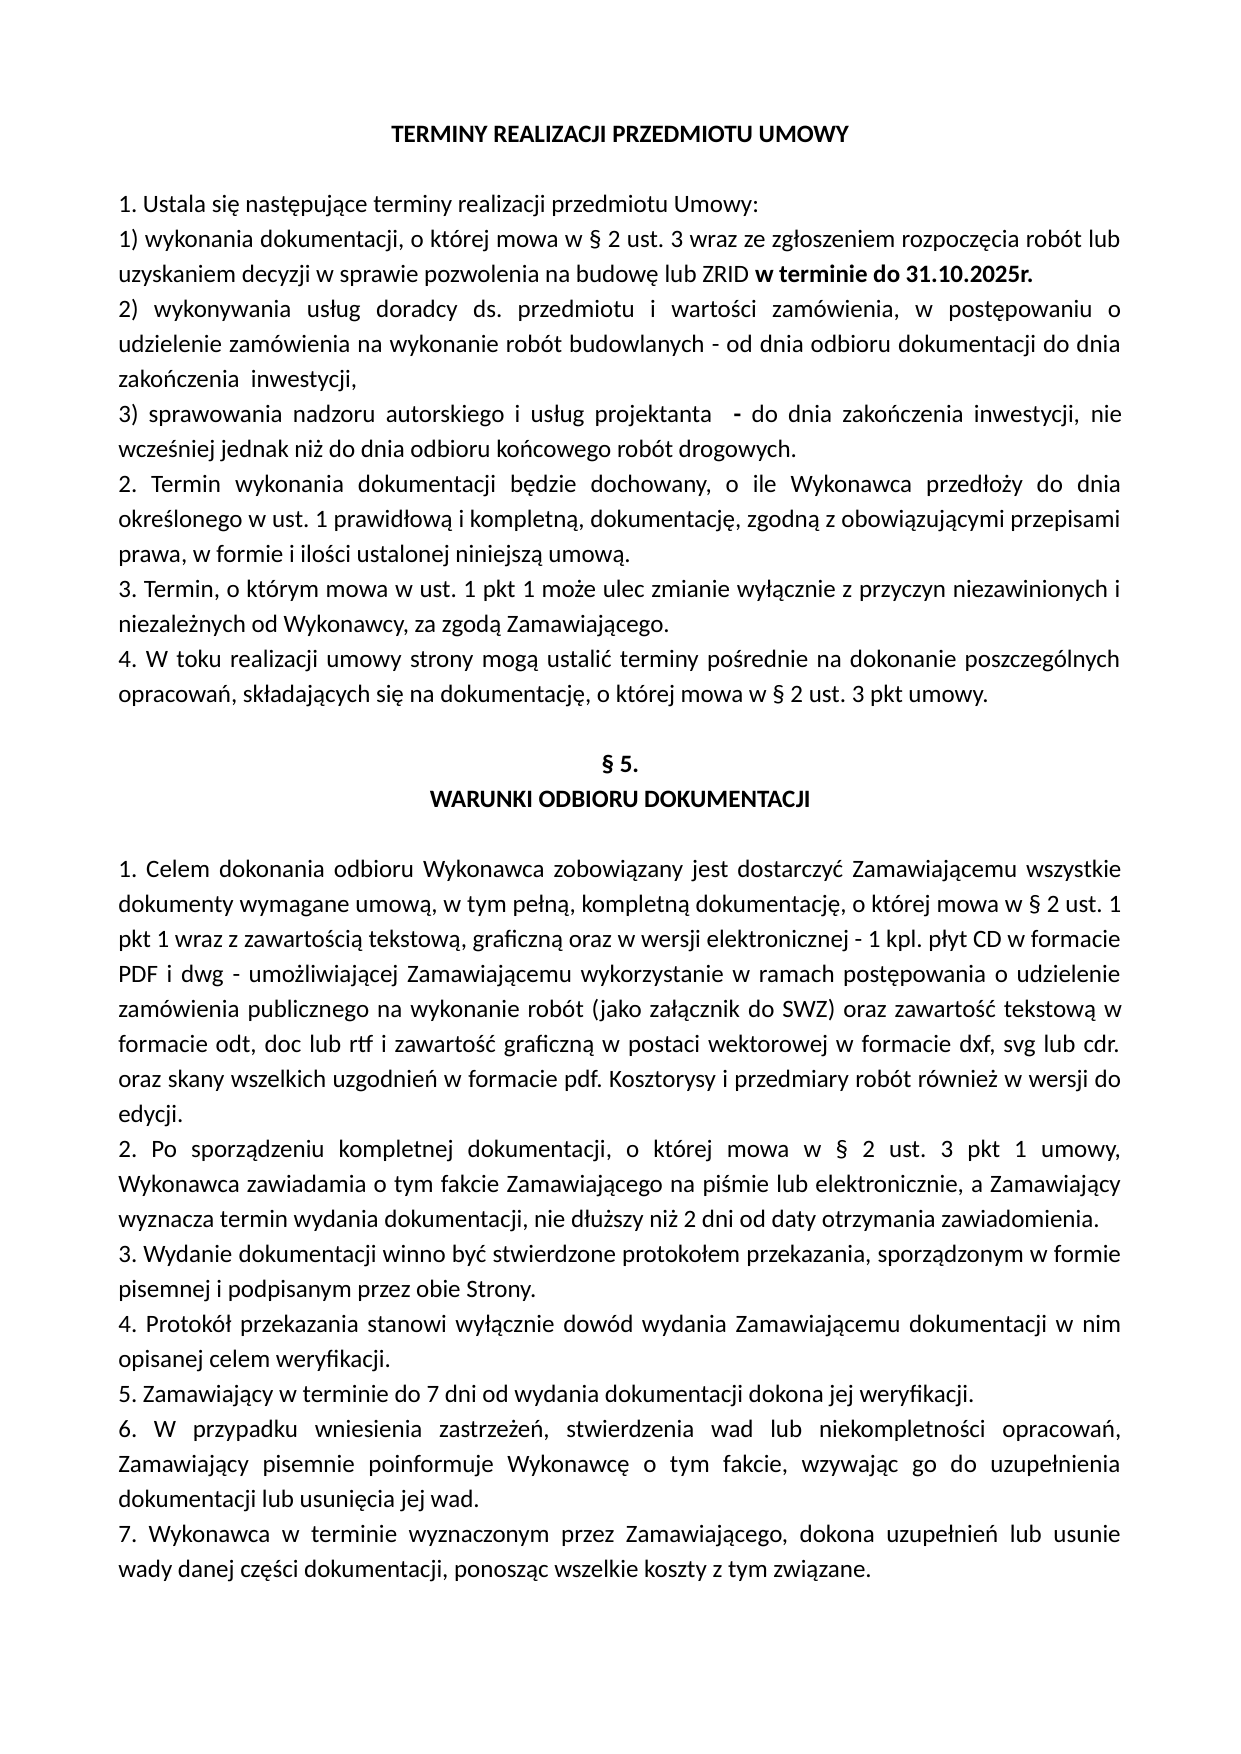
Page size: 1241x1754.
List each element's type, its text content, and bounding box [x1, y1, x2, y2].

list 1. Celem dokonania odbioru Wykonawca zobowiązany jest dostarczyć Zamawiającemu wszystkie dokumenty wymagane umową, w tym pełną, kompletną dokumentację, o której mowa w § 2 ust. 1 pkt 1 wraz z zawartością tekstową, graficzną oraz w wersji elektronicznej - 1 kpl. płyt CD w formacie PDF i dwg - umożliwiającej Zamawiającemu wykorzystanie w ramach postępowania o udzielenie zamówienia publicznego na wykonanie robót (jako załącznik do SWZ) oraz zawartość tekstową w formacie odt, doc lub rtf i zawartość graficzną w postaci wektorowej w formacie dxf, svg lub cdr. oraz skany wszelkich uzgodnień w formacie pdf. Kosztorysy i przedmiary robót również w wersji do edycji. [118, 853, 1122, 1129]
list 2) wykonywania usług doradcy ds. przedmiotu i wartości zamówienia, w postępowaniu o udzielenie zamówienia na wykonanie robót budowlanych - od dnia odbioru dokumentacji do dnia zakończenia inwestycji, [118, 293, 1122, 394]
list 6. W przypadku wniesienia zastrzeżeń, stwierdzenia wad lub niekompletności opracowań, Zamawiający pisemnie poinformuje Wykonawcę o tym fakcie, wzywając go do uzupełnienia dokumentacji lub usunięcia jej wad. [118, 1413, 1122, 1514]
text WARUNKI ODBIORU DOKUMENTACJI [118, 783, 1122, 814]
list 2. Termin wykonania dokumentacji będzie dochowany, o ile Wykonawca przedłoży do dnia określonego w ust. 1 prawidłową i kompletną, dokumentację, zgodną z obowiązującymi przepisami prawa, w formie i ilości ustalonej niniejszą umową. [118, 468, 1122, 569]
list 3. Wydanie dokumentacji winno być stwierdzone protokołem przekazania, sporządzonym w formie pisemnej i podpisanym przez obie Strony. [118, 1238, 1122, 1304]
list 5. Zamawiający w terminie do 7 dni od wydania dokumentacji dokona jej weryfikacji. [118, 1378, 1122, 1409]
text 1. Ustala się następujące terminy realizacji przedmiotu Umowy: [118, 188, 1122, 219]
list 3. Termin, o którym mowa w ust. 1 pkt 1 może ulec zmianie wyłącznie z przyczyn niezawinionych i niezależnych od Wykonawcy, za zgodą Zamawiającego. [118, 573, 1122, 639]
list 7. Wykonawca w terminie wyznaczonym przez Zamawiającego, dokona uzupełnień lub usunie wady danej części dokumentacji, ponosząc wszelkie koszty z tym związane. [118, 1518, 1122, 1584]
list 1) wykonania dokumentacji, o której mowa w § 2 ust. 3 wraz ze zgłoszeniem rozpoczęcia robót lub uzyskaniem decyzji w sprawie pozwolenia na budowę lub ZRID w terminie do 31.10.2025r. [118, 223, 1122, 289]
list 3) sprawowania nadzoru autorskiego i usług projektanta - do dnia zakończenia inwestycji, nie wcześniej jednak niż do dnia odbioru końcowego robót drogowych. [118, 398, 1122, 464]
list 2. Po sporządzeniu kompletnej dokumentacji, o której mowa w § 2 ust. 3 pkt 1 umowy, Wykonawca zawiadamia o tym fakcie Zamawiającego na piśmie lub elektronicznie, a Zamawiający wyznacza termin wydania dokumentacji, nie dłuższy niż 2 dni od daty otrzymania zawiadomienia. [118, 1133, 1122, 1234]
text § 5. [118, 748, 1122, 779]
list 4. W toku realizacji umowy strony mogą ustalić terminy pośrednie na dokonanie poszczególnych opracowań, składających się na dokumentację, o której mowa w § 2 ust. 3 pkt umowy. [118, 643, 1122, 709]
text TERMINY REALIZACJI PRZEDMIOTU UMOWY [118, 118, 1122, 149]
list 4. Protokół przekazania stanowi wyłącznie dowód wydania Zamawiającemu dokumentacji w nim opisanej celem weryfikacji. [118, 1308, 1122, 1374]
